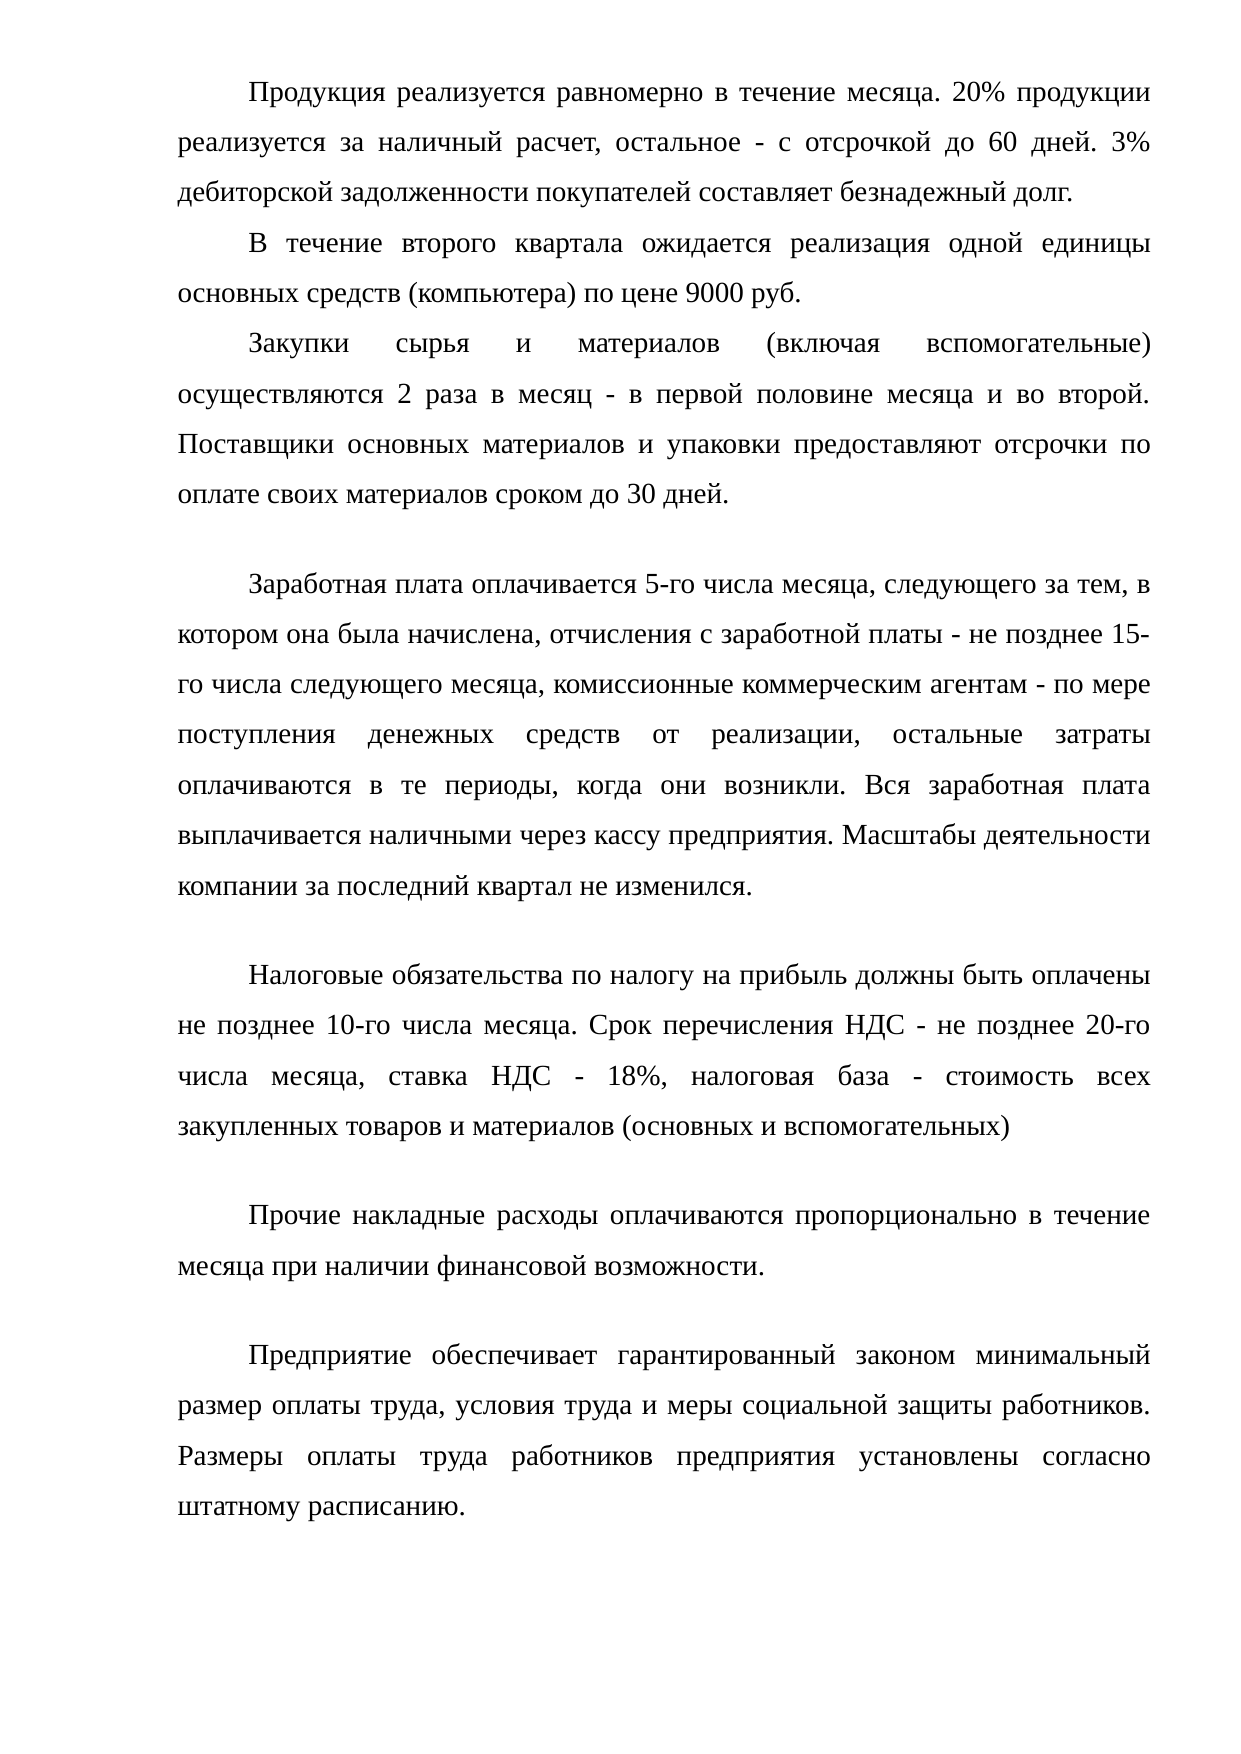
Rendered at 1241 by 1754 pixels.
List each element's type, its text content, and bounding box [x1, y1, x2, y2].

text Предприятие обеспечивает гарантированный законом минимальный размер оплаты труда, условия труда и меры социальной защиты работников. Размеры оплаты труда работников предприятия установлены согласно штатному расписанию. [177, 1337, 1152, 1521]
text В течение второго квартала ожидается реализация одной единицы основных средств (компьютера) по цене 9000 руб. [177, 225, 1152, 309]
text Продукция реализуется равномерно в течение месяца. 20% продукции реализуется за наличный расчет, остальное - с отсрочкой до 60 дней. 3% дебиторской задолженности покупателей составляет безнадежный долг. [177, 74, 1152, 208]
subtitle Налоговые обязательства по налогу на прибыль должны быть оплачены не позднее 10-го числа месяца. Срок перечисления НДС - не позднее 20-го числа месяца, ставка НДС - 18%, налоговая база - стоимость всех закупленных товаров и материалов (основных и вспомогательных) [177, 957, 1152, 1141]
subtitle Заработная плата оплачивается 5-го числа месяца, следующего за тем, в котором она была начислена, отчисления с заработной платы - не позднее 15-го числа следующего месяца, комиссионные коммерческим агентам - по мере поступления денежных средств от реализации, остальные затраты оплачиваются в те периоды, когда они возникли. Вся заработная плата выплачивается наличными через кассу предприятия. Масштабы деятельности компании за последний квартал не изменился. [177, 566, 1152, 901]
subtitle Прочие накладные расходы оплачиваются пропорционально в течение месяца при наличии финансовой возможности. [177, 1197, 1152, 1281]
subtitle Закупки сырья и материалов (включая вспомогательные) осуществляются 2 раза в месяц - в первой половине месяца и во второй. Поставщики основных материалов и упаковки предоставляют отсрочки по оплате своих материалов сроком до 30 дней. [177, 325, 1152, 510]
